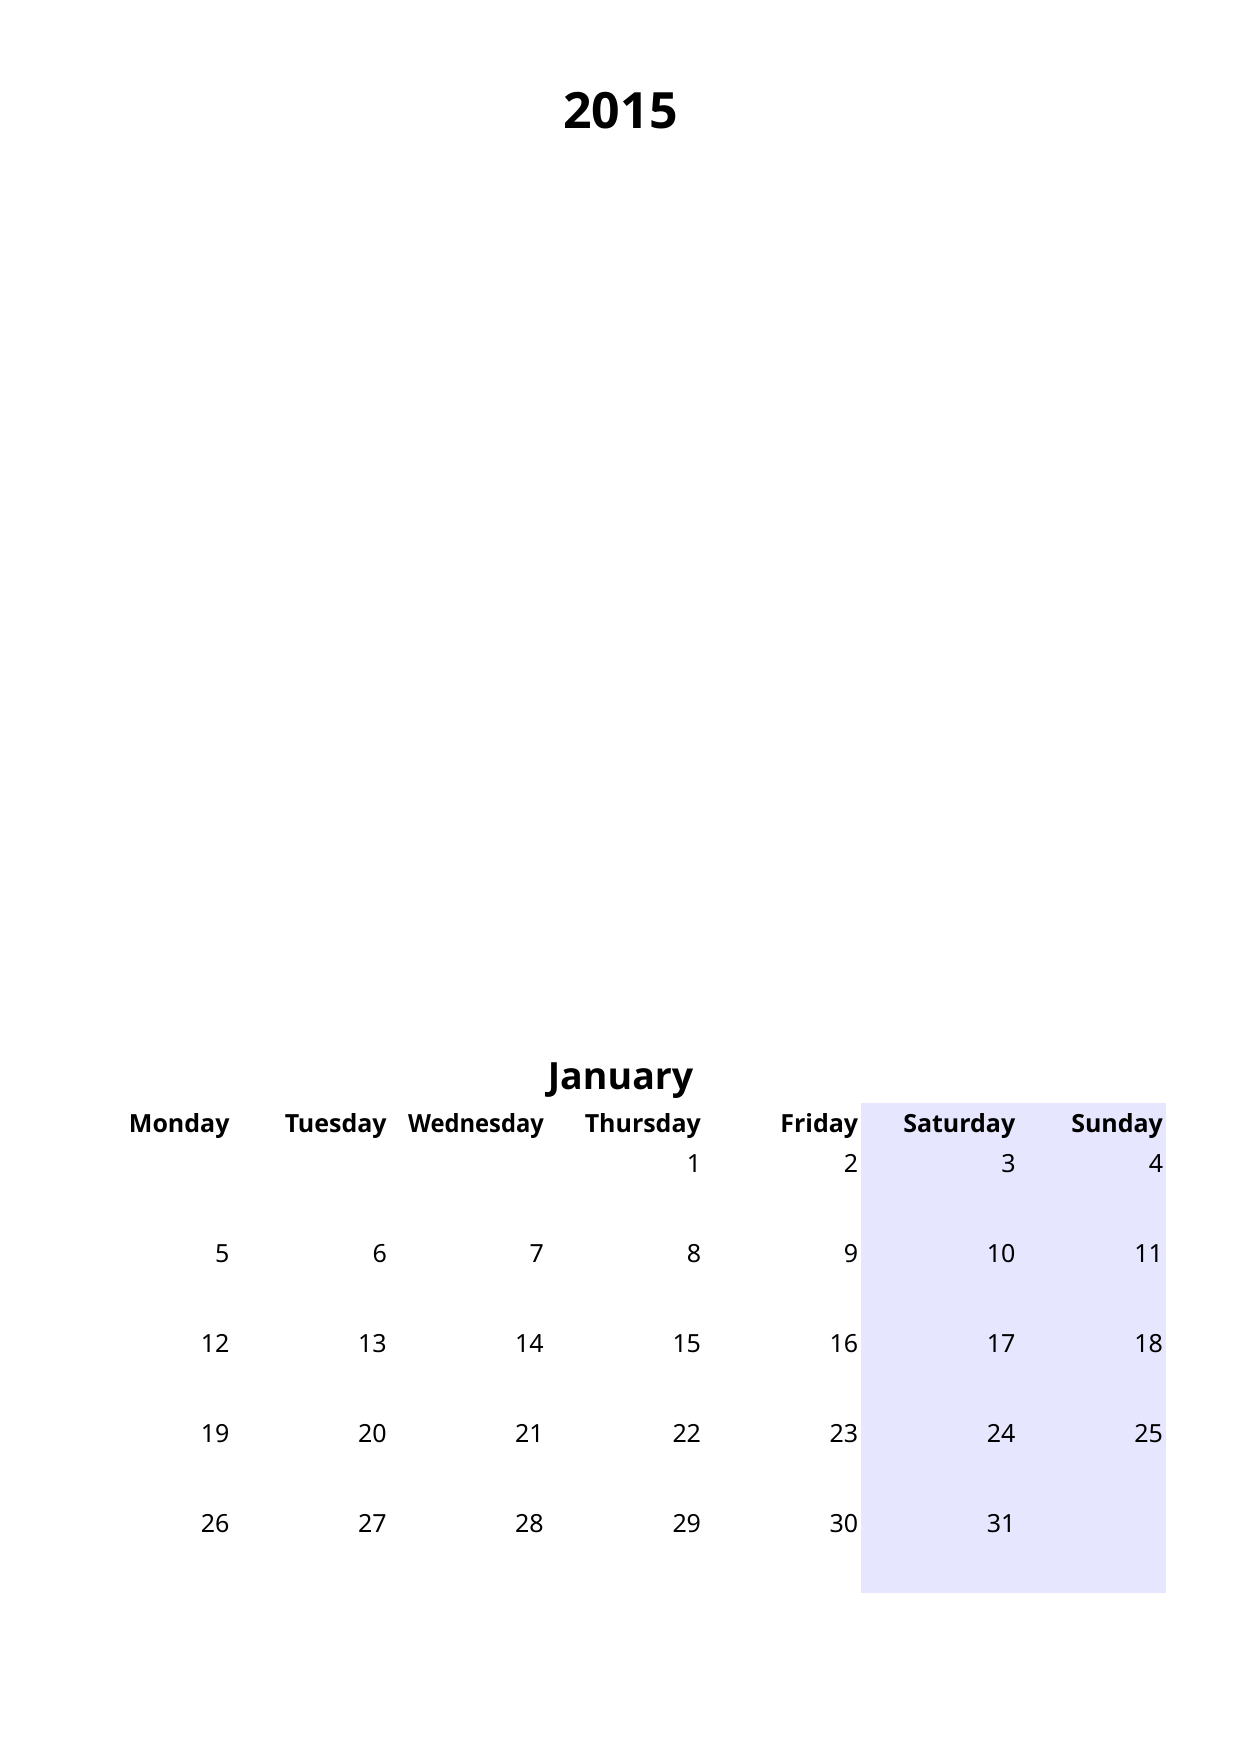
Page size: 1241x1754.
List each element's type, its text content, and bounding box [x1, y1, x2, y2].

table_cell 1 [546, 1143, 704, 1233]
table_cell 23 [704, 1413, 861, 1503]
table_cell [232, 1143, 389, 1233]
table_cell 19 [75, 1413, 232, 1503]
table_cell [1018, 1503, 1166, 1593]
table_cell 28 [389, 1503, 546, 1593]
table_cell 21 [389, 1413, 546, 1503]
table_cell 8 [546, 1233, 704, 1323]
table_cell 20 [232, 1413, 389, 1503]
table_cell 2 [704, 1143, 861, 1233]
table_cell [389, 1143, 546, 1233]
table_cell 22 [546, 1413, 704, 1503]
table_cell Sunday [1018, 1103, 1166, 1143]
table_cell [75, 1143, 232, 1233]
table_cell 17 [861, 1323, 1018, 1413]
table_cell Tuesday [232, 1103, 389, 1143]
table_cell Friday [704, 1103, 861, 1143]
table_cell Monday [75, 1103, 232, 1143]
table_cell 5 [75, 1233, 232, 1323]
table_cell 25 [1018, 1413, 1166, 1503]
table_cell 18 [1018, 1323, 1166, 1413]
table_cell 6 [232, 1233, 389, 1323]
table_cell 16 [704, 1323, 861, 1413]
table_cell 31 [861, 1503, 1018, 1593]
table_cell Wednesday [389, 1103, 546, 1143]
table_cell 27 [232, 1503, 389, 1593]
table_header January [75, 1046, 1166, 1103]
table_cell 12 [75, 1323, 232, 1413]
table_cell 14 [389, 1323, 546, 1413]
table_cell 26 [75, 1503, 232, 1593]
table_cell 10 [861, 1233, 1018, 1323]
table_cell 4 [1018, 1143, 1166, 1233]
table_cell Saturday [861, 1103, 1018, 1143]
table_cell 9 [704, 1233, 861, 1323]
table_cell 3 [861, 1143, 1018, 1233]
table_cell 30 [704, 1503, 861, 1593]
table_cell 15 [546, 1323, 704, 1413]
table_cell 13 [232, 1323, 389, 1413]
table_cell Thursday [546, 1103, 704, 1143]
table_cell 11 [1018, 1233, 1166, 1323]
table_cell 7 [389, 1233, 546, 1323]
table_cell 29 [546, 1503, 704, 1593]
table_cell 24 [861, 1413, 1018, 1503]
